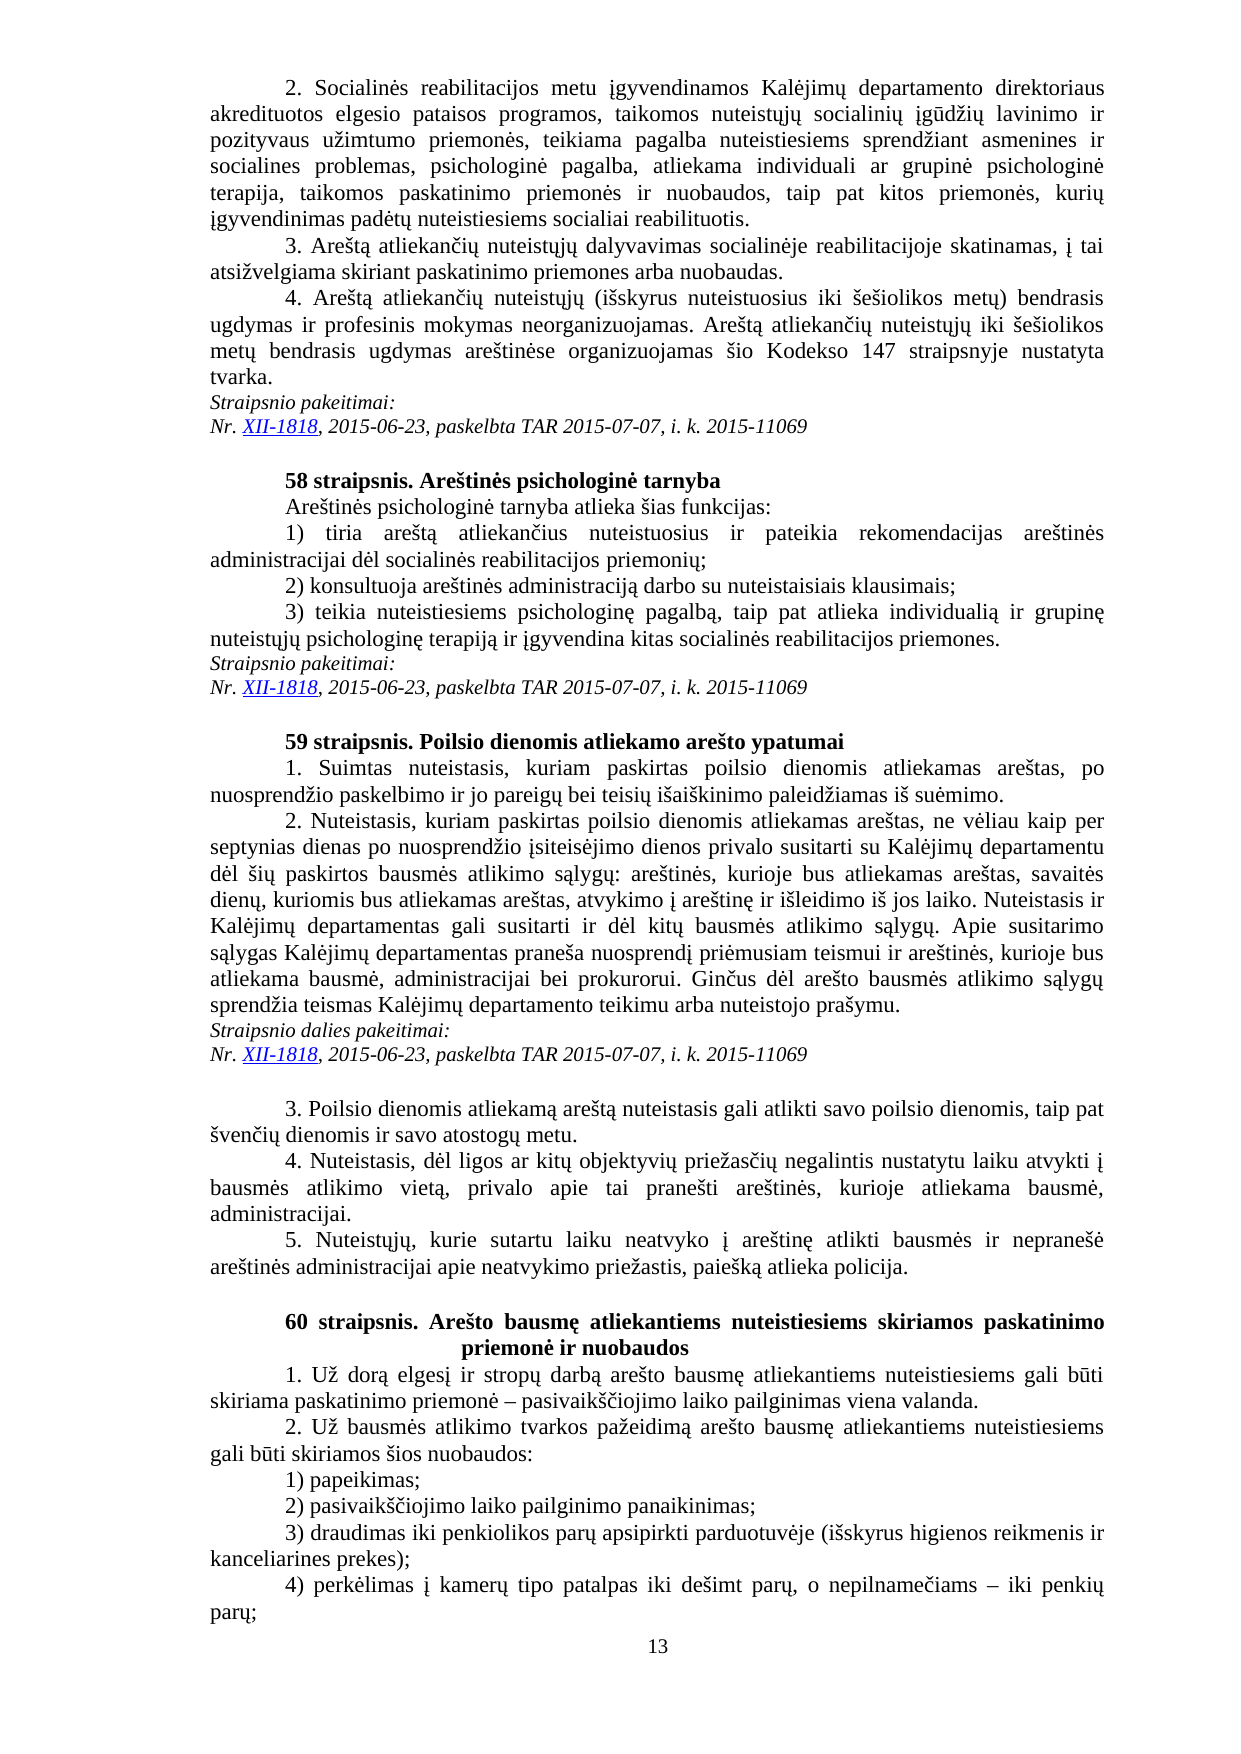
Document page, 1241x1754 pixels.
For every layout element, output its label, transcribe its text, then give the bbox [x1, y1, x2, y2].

text Areštinės psichologinė tarnyba atlieka šias funkcijas: [210, 493, 1106, 519]
text Straipsnio pakeitimai: [210, 651, 1106, 675]
text 4) perkėlimas į kamerų tipo patalpas iki dešimt parų, o nepilnamečiams – iki penkių parų; [210, 1572, 1106, 1624]
text Nr. XII-1818, 2015-06-23, paskelbta TAR 2015-07-07, i. k. 2015-11069 [210, 675, 1106, 699]
text 59 straipsnis. Poilsio dienomis atliekamo arešto ypatumai [210, 728, 1106, 754]
text 3. Areštą atliekančių nuteistųjų dalyvavimas socialinėje reabilitacijoje skatinamas, į tai atsižvelgiama skiriant paskatinimo priemones arba nuobaudas. [210, 232, 1106, 284]
text 60 straipsnis. Arešto bausmę atliekantiems nuteistiesiems skiriamos paskatinimo priemonė ir nuobaudos [285, 1308, 1106, 1361]
text 1. Suimtas nuteistasis, kuriam paskirtas poilsio dienomis atliekamas areštas, po nuosprendžio paskelbimo ir jo pareigų bei teisių išaiškinimo paleidžiamas iš suėmimo. [210, 754, 1106, 807]
text 2) pasivaikščiojimo laiko pailginimo panaikinimas; [210, 1492, 1106, 1519]
text 4. Areštą atliekančių nuteistųjų (išskyrus nuteistuosius iki šešiolikos metų) bendrasis ugdymas ir profesinis mokymas neorganizuojamas. Areštą atliekančių nuteistųjų iki šešiolikos metų bendrasis ugdymas areštinėse organizuojamas šio Kodekso 147 straipsnyje nustatyta tvarka. [210, 284, 1106, 390]
text Nr. XII-1818, 2015-06-23, paskelbta TAR 2015-07-07, i. k. 2015-11069 [210, 1042, 1106, 1066]
text 5. Nuteistųjų, kurie sutartu laiku neatvyko į areštinę atlikti bausmės ir nepranešė areštinės administracijai apie neatvykimo priežastis, paiešką atlieka policija. [210, 1227, 1106, 1279]
text 2. Už bausmės atlikimo tvarkos pažeidimą arešto bausmę atliekantiems nuteistiesiems gali būti skiriamos šios nuobaudos: [210, 1413, 1106, 1466]
text 1) tiria areštą atliekančius nuteistuosius ir pateikia rekomendacijas areštinės administracijai dėl socialinės reabilitacijos priemonių; [210, 519, 1106, 572]
text 1) papeikimas; [210, 1466, 1106, 1492]
text Straipsnio dalies pakeitimai: [210, 1018, 1106, 1042]
text 1. Už dorą elgesį ir stropų darbą arešto bausmę atliekantiems nuteistiesiems gali būti skiriama paskatinimo priemonė – pasivaikščiojimo laiko pailginimas viena valanda. [210, 1361, 1106, 1413]
text Straipsnio pakeitimai: [210, 390, 1106, 414]
text Nr. XII-1818, 2015-06-23, paskelbta TAR 2015-07-07, i. k. 2015-11069 [210, 414, 1106, 438]
text 2. Socialinės reabilitacijos metu įgyvendinamos Kalėjimų departamento direktoriaus akredituotos elgesio pataisos programos, taikomos nuteistųjų socialinių įgūdžių lavinimo ir pozityvaus užimtumo priemonės, teikiama pagalba nuteistiesiems sprendžiant asmenines ir socialines problemas, psichologinė pagalba, atliekama individuali ar grupinė psichologinė terapija, taikomos paskatinimo priemonės ir nuobaudos, taip pat kitos priemonės, kurių įgyvendinimas padėtų nuteistiesiems socialiai reabilituotis. [210, 73, 1106, 232]
text 3) teikia nuteistiesiems psichologinę pagalbą, taip pat atlieka individualią ir grupinę nuteistųjų psichologinę terapiją ir įgyvendina kitas socialinės reabilitacijos priemones. [210, 598, 1106, 651]
text 58 straipsnis. Areštinės psichologinė tarnyba [210, 467, 1106, 493]
text 3. Poilsio dienomis atliekamą areštą nuteistasis gali atlikti savo poilsio dienomis, taip pat švenčių dienomis ir savo atostogų metu. [210, 1095, 1106, 1147]
text 4. Nuteistasis, dėl ligos ar kitų objektyvių priežasčių negalintis nustatytu laiku atvykti į bausmės atlikimo vietą, privalo apie tai pranešti areštinės, kurioje atliekama bausmė, administracijai. [210, 1147, 1106, 1227]
text 2. Nuteistasis, kuriam paskirtas poilsio dienomis atliekamas areštas, ne vėliau kaip per septynias dienas po nuosprendžio įsiteisėjimo dienos privalo susitarti su Kalėjimų departamentu dėl šių paskirtos bausmės atlikimo sąlygų: areštinės, kurioje bus atliekamas areštas, savaitės dienų, kuriomis bus atliekamas areštas, atvykimo į areštinę ir išleidimo iš jos laiko. Nuteistasis ir Kalėjimų departamentas gali susitarti ir dėl kitų bausmės atlikimo sąlygų. Apie susitarimo sąlygas Kalėjimų departamentas praneša nuosprendį priėmusiam teismui ir areštinės, kurioje bus atliekama bausmė, administracijai bei prokurorui. Ginčus dėl arešto bausmės atlikimo sąlygų sprendžia teismas Kalėjimų departamento teikimu arba nuteistojo prašymu. [210, 807, 1106, 1018]
text 2) konsultuoja areštinės administraciją darbo su nuteistaisiais klausimais; [210, 572, 1106, 598]
text 3) draudimas iki penkiolikos parų apsipirkti parduotuvėje (išskyrus higienos reikmenis ir kanceliarines prekes); [210, 1519, 1106, 1572]
